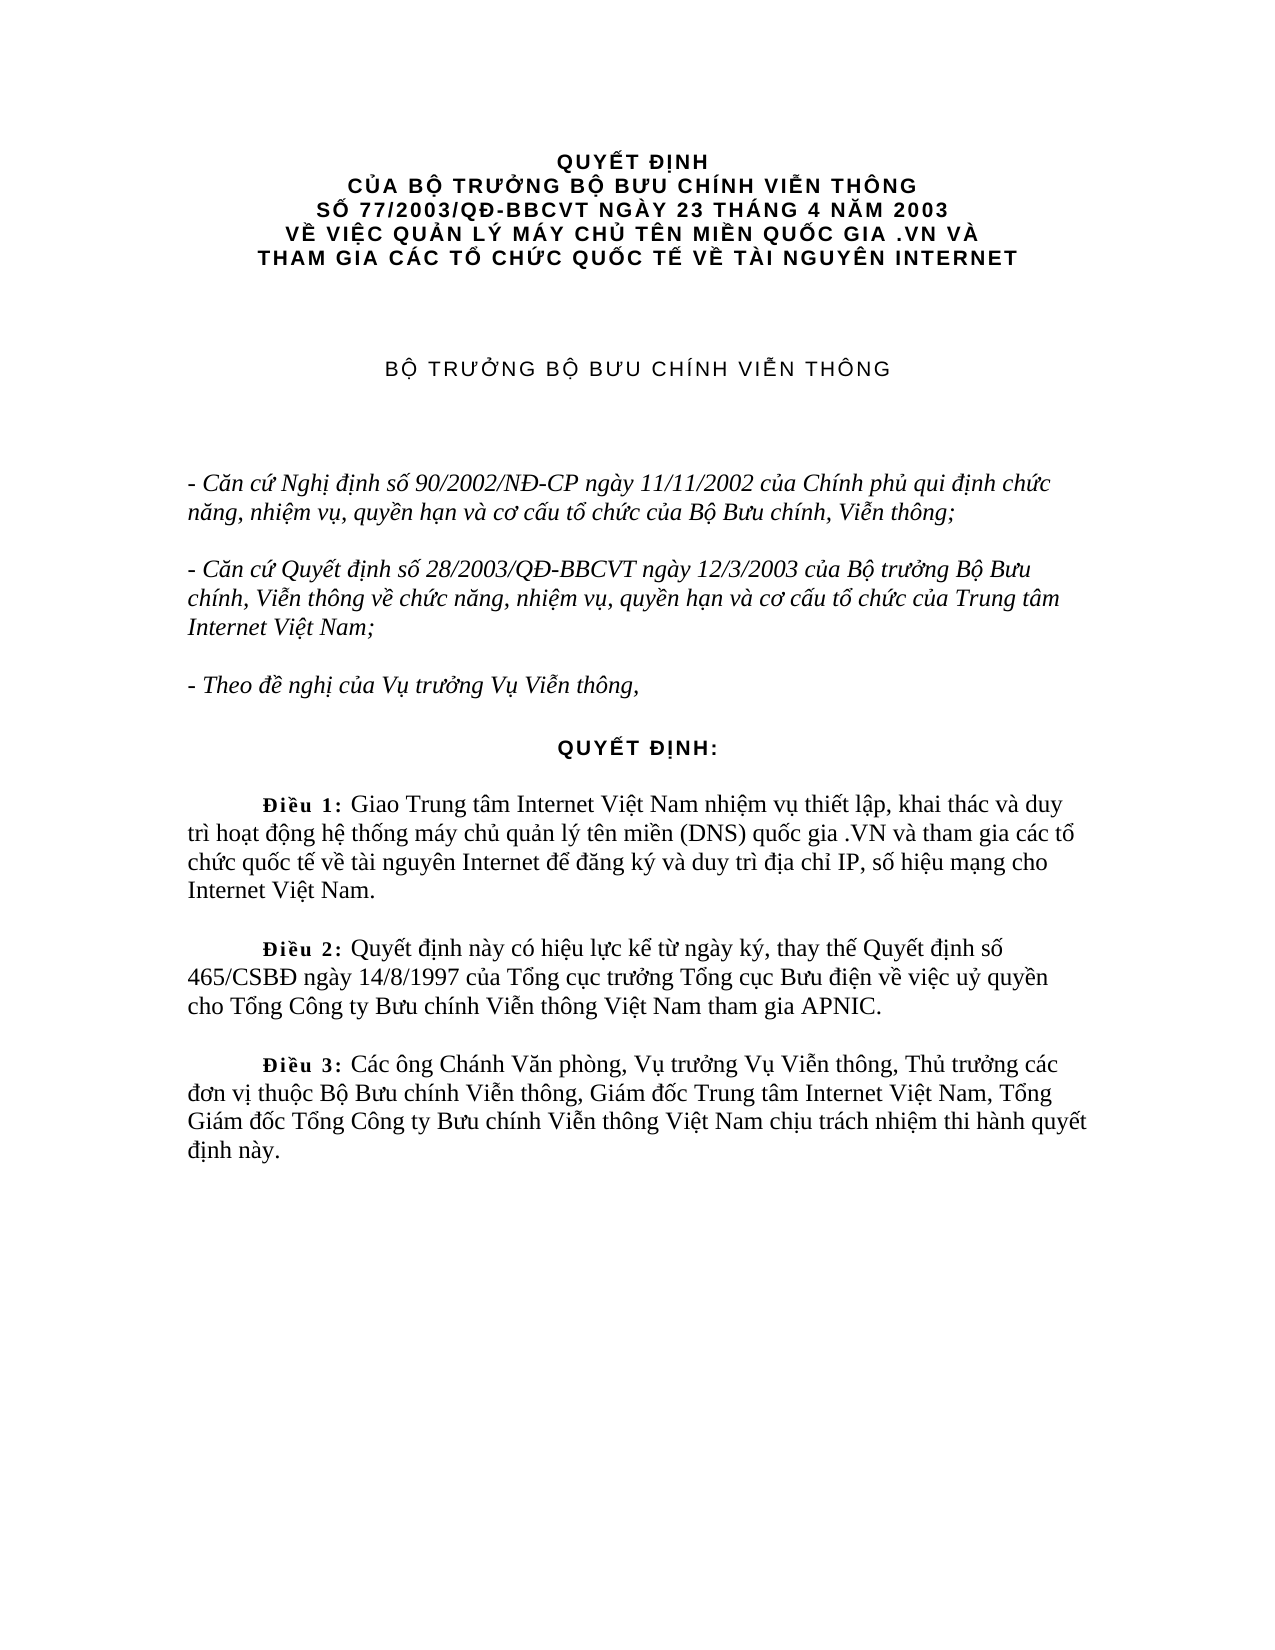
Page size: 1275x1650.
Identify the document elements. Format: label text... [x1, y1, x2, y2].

text - Căn cứ Nghị định số 90/2002/NĐ-CP ngày 11/11/2002 của Chính phủ qui định chức năng, nhiệm vụ, quyền hạn và cơ cấu tổ chức của Bộ Bưu chính, Viễn thông; [187, 468, 1087, 525]
text Điều 1: Giao Trung tâm Internet Việt Nam nhiệm vụ thiết lập, khai thác và duy trì hoạt động hệ thống máy chủ quản lý tên miền (DNS) quốc gia .VN và tham gia các tổ chức quốc tế về tài nguyên Internet để đăng ký và duy trì địa chỉ IP, số hiệu mạng cho Internet Việt Nam. [187, 789, 1087, 904]
text QUYẾT ĐỊNH CỦA BỘ TRƯỞNG BỘ BƯU CHÍNH VIỄN THÔNG SỐ 77/2003/QĐ-BBCVT NGÀY 23 THÁNG 4 NĂM 2003 VỀ VIỆC QUẢN LÝ MÁY CHỦ TÊN MIỀN QUỐC GIA .VN VÀ THAM GIA CÁC TỔ CHỨC QUỐC TẾ VỀ TÀI NGUYÊN INTERNET [187, 150, 1087, 270]
text Điều 3: Các ông Chánh Văn phòng, Vụ trưởng Vụ Viễn thông, Thủ trưởng các đơn vị thuộc Bộ Bưu chính Viễn thông, Giám đốc Trung tâm Internet Việt Nam, Tổng Giám đốc Tổng Công ty Bưu chính Viễn thông Việt Nam chịu trách nhiệm thi hành quyết định này. [187, 1049, 1087, 1164]
text BỘ TRƯỞNG BỘ BƯU CHÍNH VIỄN THÔNG [187, 357, 1087, 381]
text QUYẾT ĐỊNH: [187, 736, 1087, 760]
text Điều 2: Quyết định này có hiệu lực kể từ ngày ký, thay thế Quyết định số 465/CSBĐ ngày 14/8/1997 của Tổng cục trưởng Tổng cục Bưu điện về việc uỷ quyền cho Tổng Công ty Bưu chính Viễn thông Việt Nam tham gia APNIC. [187, 933, 1087, 1020]
text - Căn cứ Quyết định số 28/2003/QĐ-BBCVT ngày 12/3/2003 của Bộ trưởng Bộ Bưu chính, Viễn thông về chức năng, nhiệm vụ, quyền hạn và cơ cấu tổ chức của Trung tâm Internet Việt Nam; [187, 554, 1087, 641]
text - Theo đề nghị của Vụ trưởng Vụ Viễn thông, [187, 670, 1087, 699]
